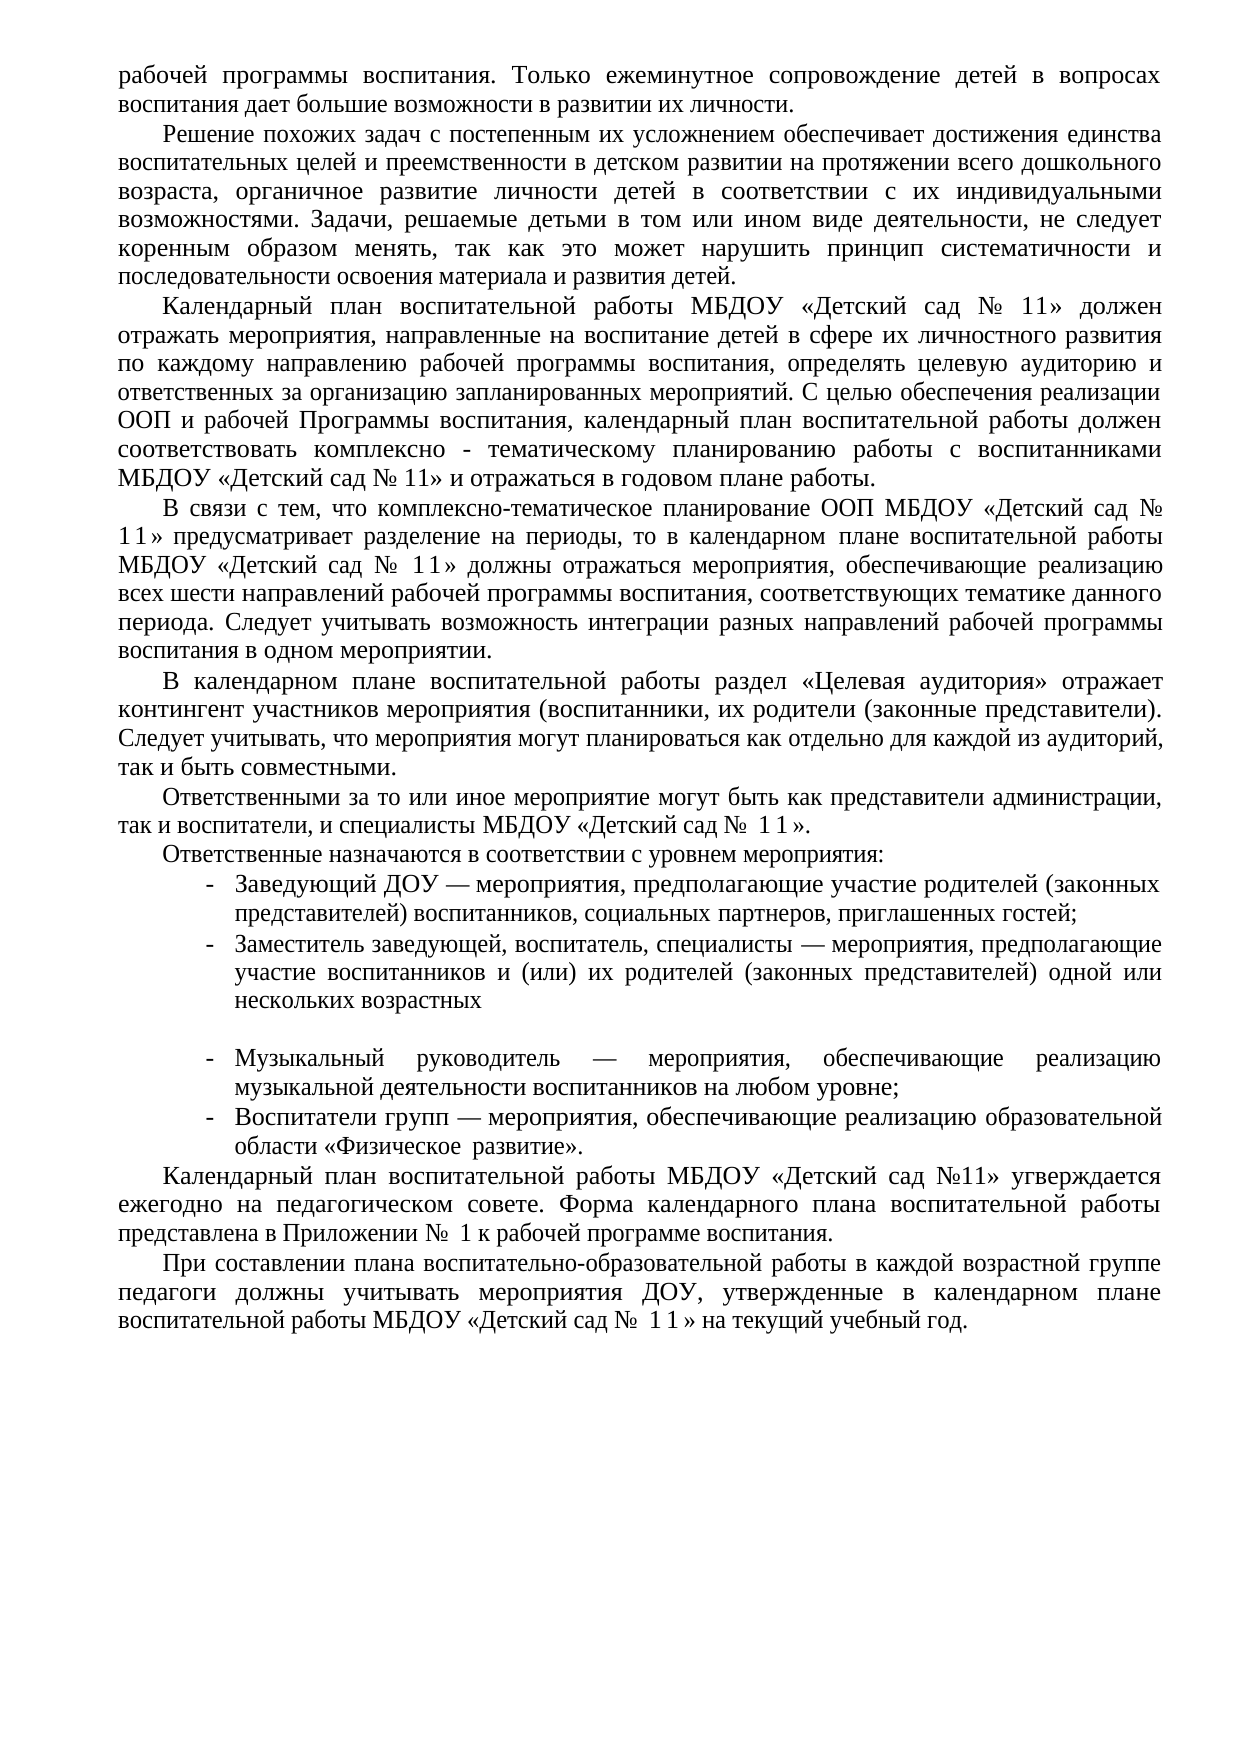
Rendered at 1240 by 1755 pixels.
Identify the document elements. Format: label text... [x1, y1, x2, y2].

text Календарный план воспитательной работы МБДОУ «Детский сад №11» угверждается ежегодно на педагогическом совете. Форма календарного плана воспитательной работы представлена в Приложении № 1 к рабочей программе воспитания. [118, 1160, 1162, 1247]
list Музыкальный руководитель — мероприятия, обеспечивающие реализацию музыкальной деятельности воспитанников на любом уровне; [205, 1042, 1161, 1101]
text Ответственные назначаются в соответствии с уровнем мероприятия: [162, 839, 1231, 868]
list Заведующий ДОУ — мероприятия, предполагающие участие родителей (законных представителей) воспитанников, социальных партнеров, приглашенных гостей; [205, 868, 1161, 927]
text Ответственными за то или иное мероприятие могут быть как представители администрации, так и воспитатели, и специалисты МБДОУ «Детский сад № 11». [118, 781, 1164, 839]
list Воспитатели групп — мероприятия, обеспечивающие реализацию образовательной области «Физическое развитие». [205, 1101, 1162, 1160]
list Заместитель заведующей, воспитатель, специалисты — мероприятия, предполагающие участие воспитанников и (или) их родителей (законных представителей) одной или нескольких возрастных [205, 928, 1162, 1014]
text Решение похожих задач с постепенным их усложнением обеспечивает достижения единства воспитательных целей и преемственности в детском развитии на протяжении всего дошкольного возраста, органичное развитие личности детей в соответствии с их индивидуальными возможностями. Задачи, решаемые детьми в том или ином виде деятельности, не следует коренным образом менять, так как это может нарушить принцип систематичности и последовательности освоения материала и развития детей. [118, 118, 1163, 290]
text При составлении плана воспитательно-образовательной работы в каждой возрастной группе педагоги должны учитывать мероприятия ДОУ, утвержденные в календарном плане воспитательной работы МБДОУ «Детский сад № 11» на текущий учебный год. [118, 1247, 1162, 1334]
text В связи с тем, что комплексно-тематическое планирование ООП МБДОУ «Детский сад № 11» предусматривает разделение на периоды, то в календарном плане воспитательной работы МБДОУ «Детский сад № 11» должны отражаться мероприятия, обеспечивающие реализацию всех шести направлений рабочей программы воспитания, соответствующих тематике данного периода. Следует учитывать возможность интеграции разных направлений рабочей программы воспитания в одном мероприятии. [118, 492, 1163, 664]
text Календарный план воспитательной работы МБДОУ «Детский сад № 11» должен отражать мероприятия, направленные на воспитание детей в сфере их личностного развития по каждому направлению рабочей программы воспитания, определять целевую аудиторию и ответственных за организацию запланированных мероприятий. С целью обеспечения реализации ООП и рабочей Программы воспитания, календарный план воспитательной работы должен соответствовать комплексно - тематическому планированию работы с воспитанниками МБДОУ «Детский сад № 11» и отражаться в годовом плане работы. [117, 290, 1162, 492]
text В календарном плане воспитательной работы раздел «Целевая аудитория» отражает контингент участников мероприятия (воспитанники, их родители (законные представители). Следует учитывать, что мероприятия могут планироваться как отдельно для каждой из аудиторий, так и быть совместными. [118, 665, 1164, 781]
text рабочей программы воспитания. Только ежеминутное сопровождение детей в вопросах воспитания дает большие возможности в развитии их личности. [118, 59, 1162, 118]
